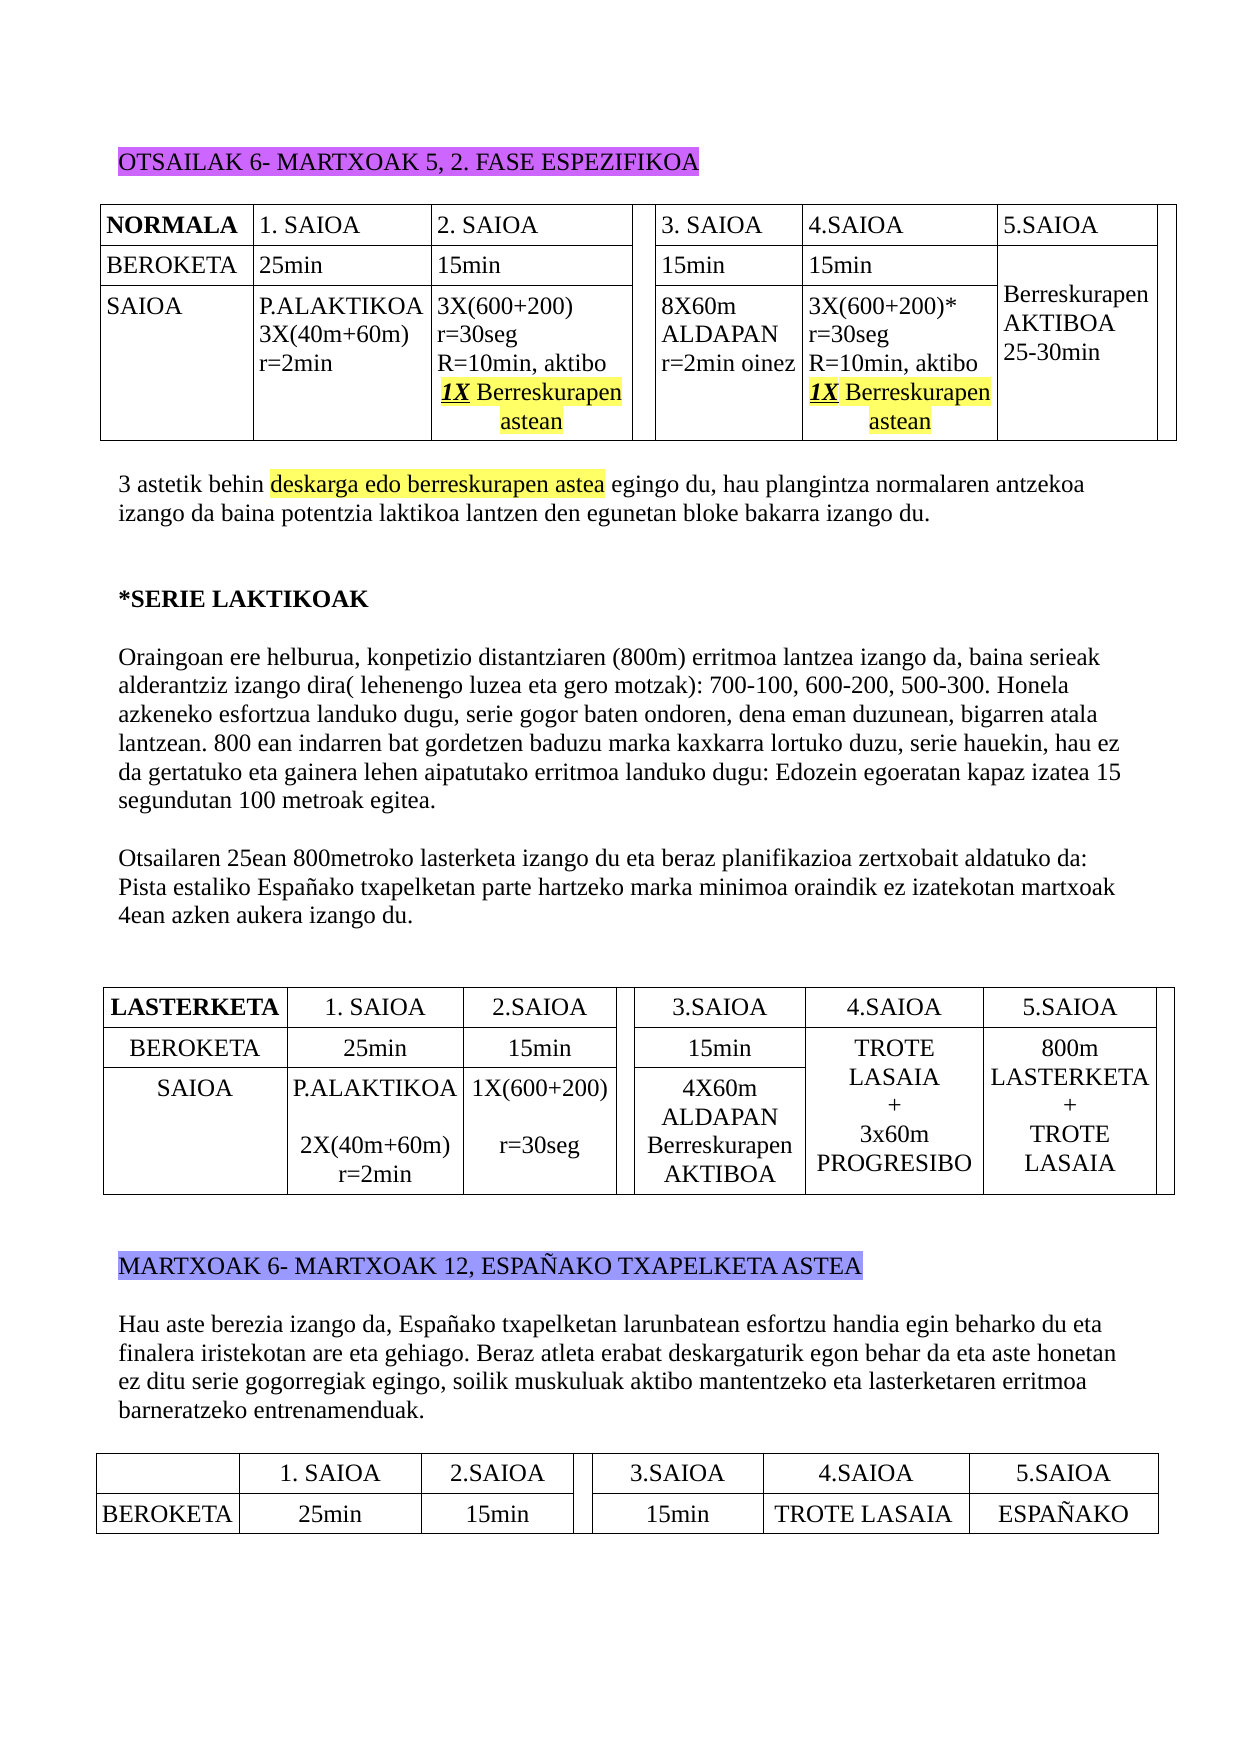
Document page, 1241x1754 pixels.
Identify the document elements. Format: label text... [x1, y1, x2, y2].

table_cell P.ALAKTIKOA 2X(40m+60m) r=2min [288, 1068, 463, 1194]
text 3 astetik behin deskarga edo berreskurapen astea egingo du, hau plangintza normalaren antzekoa izango da baina potentzia laktikoa lantzen den egunetan bloke bakarra izango du. [118, 469, 1122, 527]
text OTSAILAK 6- MARTXOAK 5, 2. FASE ESPEZIFIKOA [118, 147, 1122, 176]
table_header 2.SAIOA [422, 1454, 573, 1493]
table_header 3.SAIOA [635, 988, 805, 1027]
table_header 1. SAIOA [240, 1454, 421, 1493]
table_cell 25min [240, 1494, 421, 1533]
table_header [633, 205, 655, 440]
table_cell 25min [288, 1028, 463, 1067]
table_header NORMALA [101, 205, 253, 245]
table_cell 3X(600+200) r=30seg R=10min, aktibo 1X Berreskurapen astean [432, 286, 632, 440]
table_cell BEROKETA [101, 246, 253, 285]
table_cell 15min [593, 1494, 763, 1533]
table_header 3.SAIOA [593, 1454, 763, 1493]
table_header LASTERKETA [104, 988, 287, 1027]
table_header 2. SAIOA [432, 205, 632, 245]
table_cell 15min [635, 1028, 805, 1067]
table_header [617, 988, 634, 1194]
table_header 4.SAIOA [803, 205, 997, 245]
text Otsailaren 25ean 800metroko lasterketa izango du eta beraz planifikazioa zertxobait aldatuko da: [118, 843, 1122, 872]
table_header 5.SAIOA [970, 1454, 1158, 1493]
table_header 1. SAIOA [254, 205, 431, 245]
table_header 3. SAIOA [656, 205, 802, 245]
text Oraingoan ere helburua, konpetizio distantziaren (800m) erritmoa lantzea izango da, baina serieak alderantziz izango dira( lehenengo luzea eta gero motzak): 700-100, 600-200, 500-300. Honela azkeneko esfortzua landuko dugu, serie gogor baten ondoren, dena eman duzunean, bigarren atala lantzean. 800 ean indarren bat gordetzen baduzu marka kaxkarra lortuko duzu, serie hauekin, hau ez da gertatuko eta gainera lehen aipatutako erritmoa landuko dugu: Edozein egoeratan kapaz izatea 15 segundutan 100 metroak egitea. [118, 642, 1122, 814]
table_header [97, 1454, 239, 1493]
table_cell P.ALAKTIKOA 3X(40m+60m) r=2min [254, 286, 431, 440]
table_cell 25min [254, 246, 431, 285]
table_cell 15min [432, 246, 632, 285]
table_cell TROTE LASAIA [764, 1494, 969, 1533]
table_header 2.SAIOA [464, 988, 616, 1027]
table_cell ESPAÑAKO [970, 1494, 1158, 1533]
table_cell 4X60m ALDAPAN Berreskurapen AKTIBOA [635, 1068, 805, 1194]
table_cell 15min [422, 1494, 573, 1533]
table_header 4.SAIOA [764, 1454, 969, 1493]
table_cell Berreskurapen AKTIBOA 25-30min [998, 246, 1157, 440]
table_cell BEROKETA [104, 1028, 287, 1067]
table_cell 15min [464, 1028, 616, 1067]
table_header [1157, 988, 1174, 1194]
table_header 5.SAIOA [984, 988, 1156, 1027]
table_cell TROTE LASAIA + 3x60m PROGRESIBO [806, 1028, 983, 1194]
table_cell 8X60m ALDAPAN r=2min oinez [656, 286, 802, 440]
table_cell 800m LASTERKETA+ TROTE LASAIA [984, 1028, 1156, 1194]
table_header [1158, 205, 1176, 440]
text MARTXOAK 6- MARTXOAK 12, ESPAÑAKO TXAPELKETA ASTEA [118, 1251, 1122, 1280]
table_header 1. SAIOA [288, 988, 463, 1027]
text Hau aste berezia izango da, Españako txapelketan larunbatean esfortzu handia egin beharko du eta finalera iristekotan are eta gehiago. Beraz atleta erabat deskargaturik egon behar da eta aste honetan ez ditu serie gogorregiak egingo, soilik muskuluak aktibo mantentzeko eta lasterketaren erritmoa barneratzeko entrenamenduak. [118, 1309, 1122, 1424]
table_cell 3X(600+200)* r=30seg R=10min, aktibo 1X Berreskurapen astean [803, 286, 997, 440]
table_cell 15min [803, 246, 997, 285]
table_cell SAIOA [104, 1068, 287, 1194]
table_cell 15min [656, 246, 802, 285]
table_cell SAIOA [101, 286, 253, 440]
text *SERIE LAKTIKOAK [118, 584, 1122, 613]
table_cell BEROKETA [97, 1494, 239, 1533]
text Pista estaliko Españako txapelketan parte hartzeko marka minimoa oraindik ez izatekotan martxoak 4ean azken aukera izango du. [118, 872, 1122, 929]
table_cell 1X(600+200) r=30seg [464, 1068, 616, 1194]
table_header 5.SAIOA [998, 205, 1157, 245]
table_header 4.SAIOA [806, 988, 983, 1027]
table_header [574, 1454, 592, 1533]
